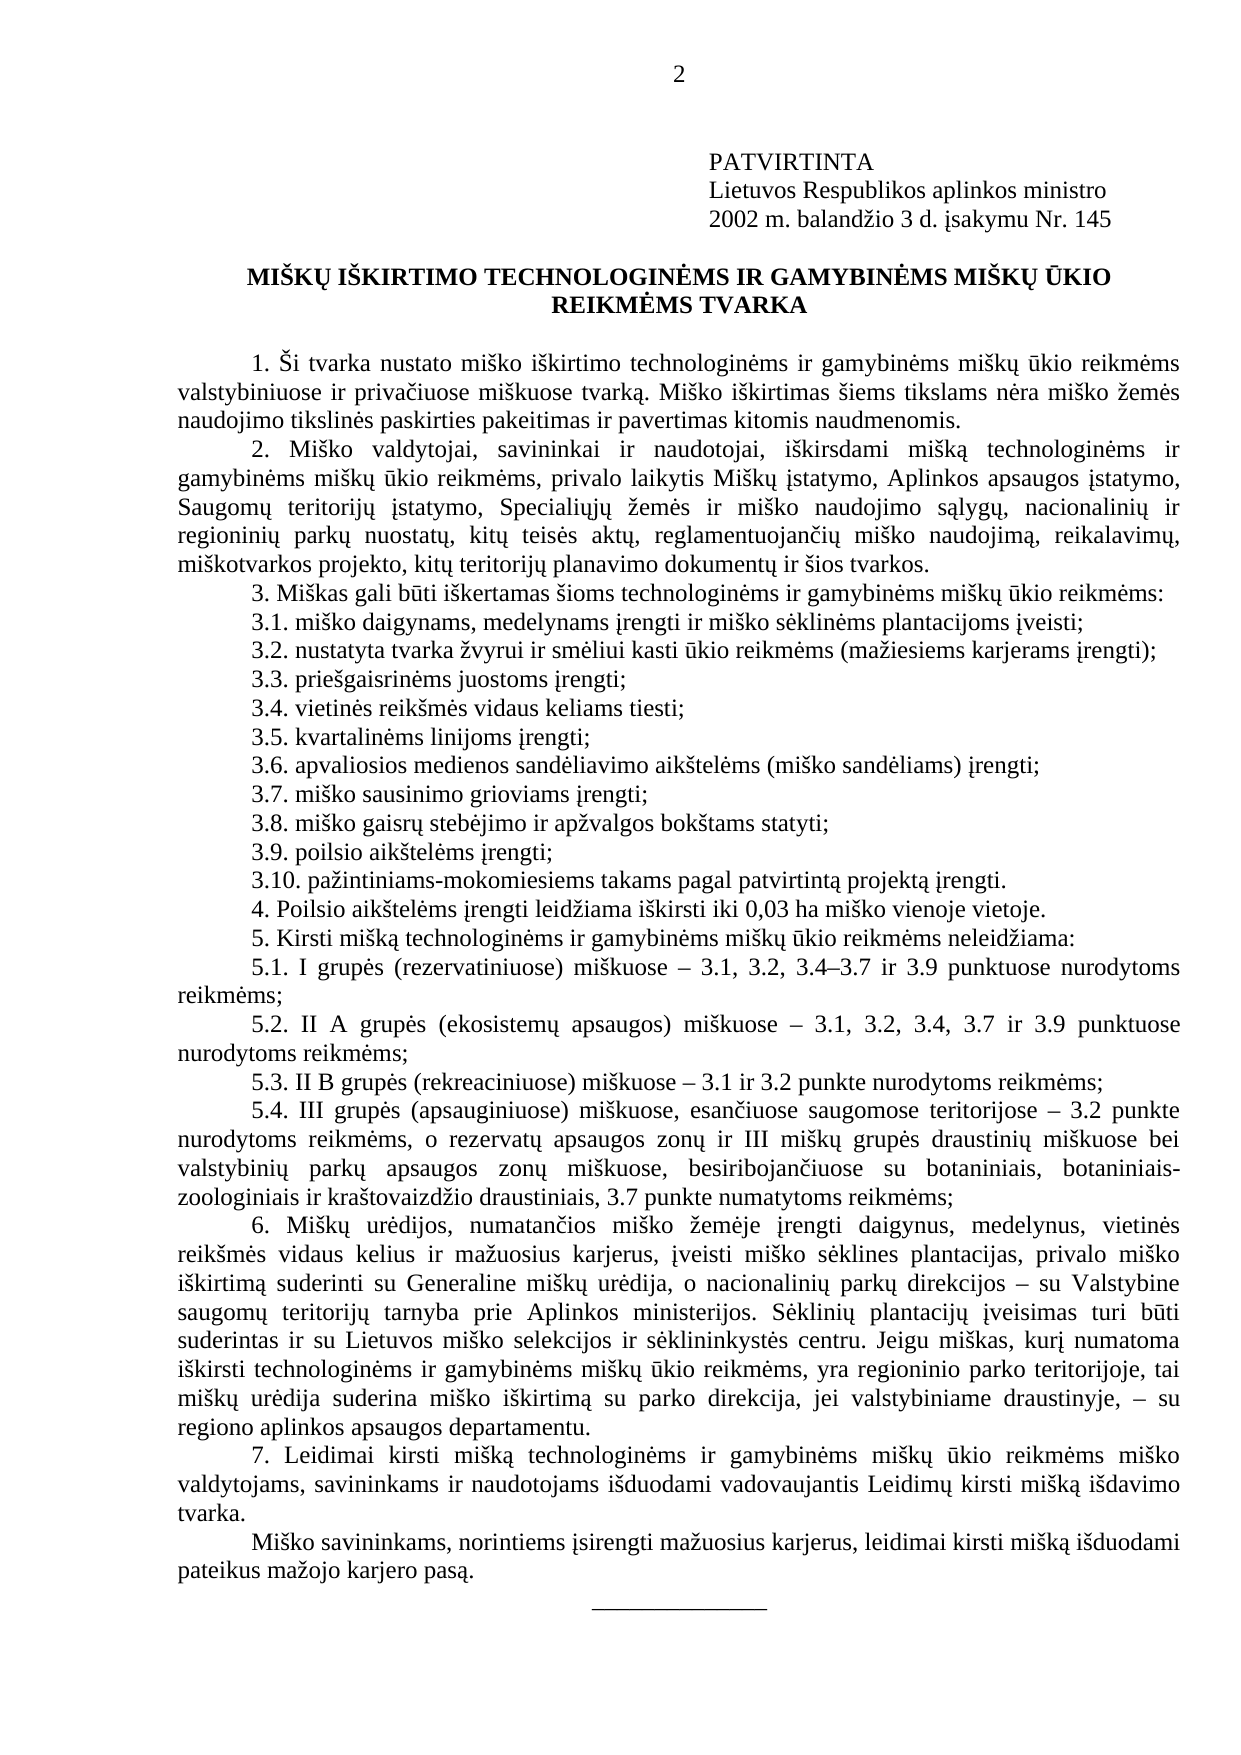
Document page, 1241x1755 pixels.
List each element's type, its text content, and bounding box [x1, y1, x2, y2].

text 3.3. priešgaisrinėms juostoms įrengti; [177, 664, 1181, 693]
text 3.5. kvartalinėms linijoms įrengti; [177, 722, 1181, 751]
text PATVIRTINTA [177, 147, 1181, 176]
text ______________ [177, 1584, 1181, 1613]
text Miško savininkams, norintiems įsirengti mažuosius karjerus, leidimai kirsti mišką išduodami pateikus mažojo karjero pasą. [177, 1527, 1181, 1584]
text 5.4. III grupės (apsauginiuose) miškuose, esančiuose saugomose teritorijose – 3.2 punkte nurodytoms reikmėms, o rezervatų apsaugos zonų ir III miškų grupės draustinių miškuose bei valstybinių parkų apsaugos zonų miškuose, besiribojančiuose su botaniniais, botaniniais-zoologiniais ir kraštovaizdžio draustiniais, 3.7 punkte numatytoms reikmėms; [177, 1096, 1181, 1211]
text 4. Poilsio aikštelėms įrengti leidžiama iškirsti iki 0,03 ha miško vienoje vietoje. [177, 894, 1181, 923]
text 3.1. miško daigynams, medelynams įrengti ir miško sėklinėms plantacijoms įveisti; [177, 607, 1181, 636]
text 2. Miško valdytojai, savininkai ir naudotojai, iškirsdami mišką technologinėms ir gamybinėms miškų ūkio reikmėms, privalo laikytis Miškų įstatymo, Aplinkos apsaugos įstatymo, Saugomų teritorijų įstatymo, Specialiųjų žemės ir miško naudojimo sąlygų, nacionalinių ir regioninių parkų nuostatų, kitų teisės aktų, reglamentuojančių miško naudojimą, reikalavimų, miškotvarkos projekto, kitų teritorijų planavimo dokumentų ir šios tvarkos. [177, 434, 1181, 578]
text 3. Miškas gali būti iškertamas šioms technologinėms ir gamybinėms miškų ūkio reikmėms: [177, 578, 1181, 607]
text 3.9. poilsio aikštelėms įrengti; [177, 837, 1181, 866]
text 3.2. nustatyta tvarka žvyrui ir smėliui kasti ūkio reikmėms (mažiesiems karjerams įrengti); [177, 636, 1181, 664]
text 1. Ši tvarka nustato miško iškirtimo technologinėms ir gamybinėms miškų ūkio reikmėms valstybiniuose ir privačiuose miškuose tvarką. Miško iškirtimas šiems tikslams nėra miško žemės naudojimo tikslinės paskirties pakeitimas ir pavertimas kitomis naudmenomis. [177, 348, 1181, 434]
text 5.2. II A grupės (ekosistemų apsaugos) miškuose – 3.1, 3.2, 3.4, 3.7 ir 3.9 punktuose nurodytoms reikmėms; [177, 1009, 1181, 1067]
text Lietuvos Respublikos aplinkos ministro [177, 176, 1181, 204]
text 5.1. I grupės (rezervatiniuose) miškuose – 3.1, 3.2, 3.4–3.7 ir 3.9 punktuose nurodytoms reikmėms; [177, 952, 1181, 1009]
text 3.8. miško gaisrų stebėjimo ir apžvalgos bokštams statyti; [177, 808, 1181, 837]
text 3.4. vietinės reikšmės vidaus keliams tiesti; [177, 693, 1181, 722]
text 3.10. pažintiniams-mokomiesiems takams pagal patvirtintą projektą įrengti. [177, 866, 1181, 894]
text 2002 m. balandžio 3 d. įsakymu Nr. 145 [177, 204, 1181, 233]
text 3.6. apvaliosios medienos sandėliavimo aikštelėms (miško sandėliams) įrengti; [177, 751, 1181, 779]
text 5.3. II B grupės (rekreaciniuose) miškuose – 3.1 ir 3.2 punkte nurodytoms reikmėms; [177, 1067, 1181, 1096]
text 7. Leidimai kirsti mišką technologinėms ir gamybinėms miškų ūkio reikmėms miško valdytojams, savininkams ir naudotojams išduodami vadovaujantis Leidimų kirsti mišką išdavimo tvarka. [177, 1441, 1181, 1527]
text 5. Kirsti mišką technologinėms ir gamybinėms miškų ūkio reikmėms neleidžiama: [177, 923, 1181, 952]
text 3.7. miško sausinimo grioviams įrengti; [177, 779, 1181, 808]
text Miškų iškirtimo technologinėms ir gamybinėms miškų ūkio reikmėms tvarka [177, 262, 1181, 319]
text 6. Miškų urėdijos, numatančios miško žemėje įrengti daigynus, medelynus, vietinės reikšmės vidaus kelius ir mažuosius karjerus, įveisti miško sėklines plantacijas, privalo miško iškirtimą suderinti su Generaline miškų urėdija, o nacionalinių parkų direkcijos – su Valstybine saugomų teritorijų tarnyba prie Aplinkos ministerijos. Sėklinių plantacijų įveisimas turi būti suderintas ir su Lietuvos miško selekcijos ir sėklininkystės centru. Jeigu miškas, kurį numatoma iškirsti technologinėms ir gamybinėms miškų ūkio reikmėms, yra regioninio parko teritorijoje, tai miškų urėdija suderina miško iškirtimą su parko direkcija, jei valstybiniame draustinyje, – su regiono aplinkos apsaugos departamentu. [177, 1211, 1181, 1441]
